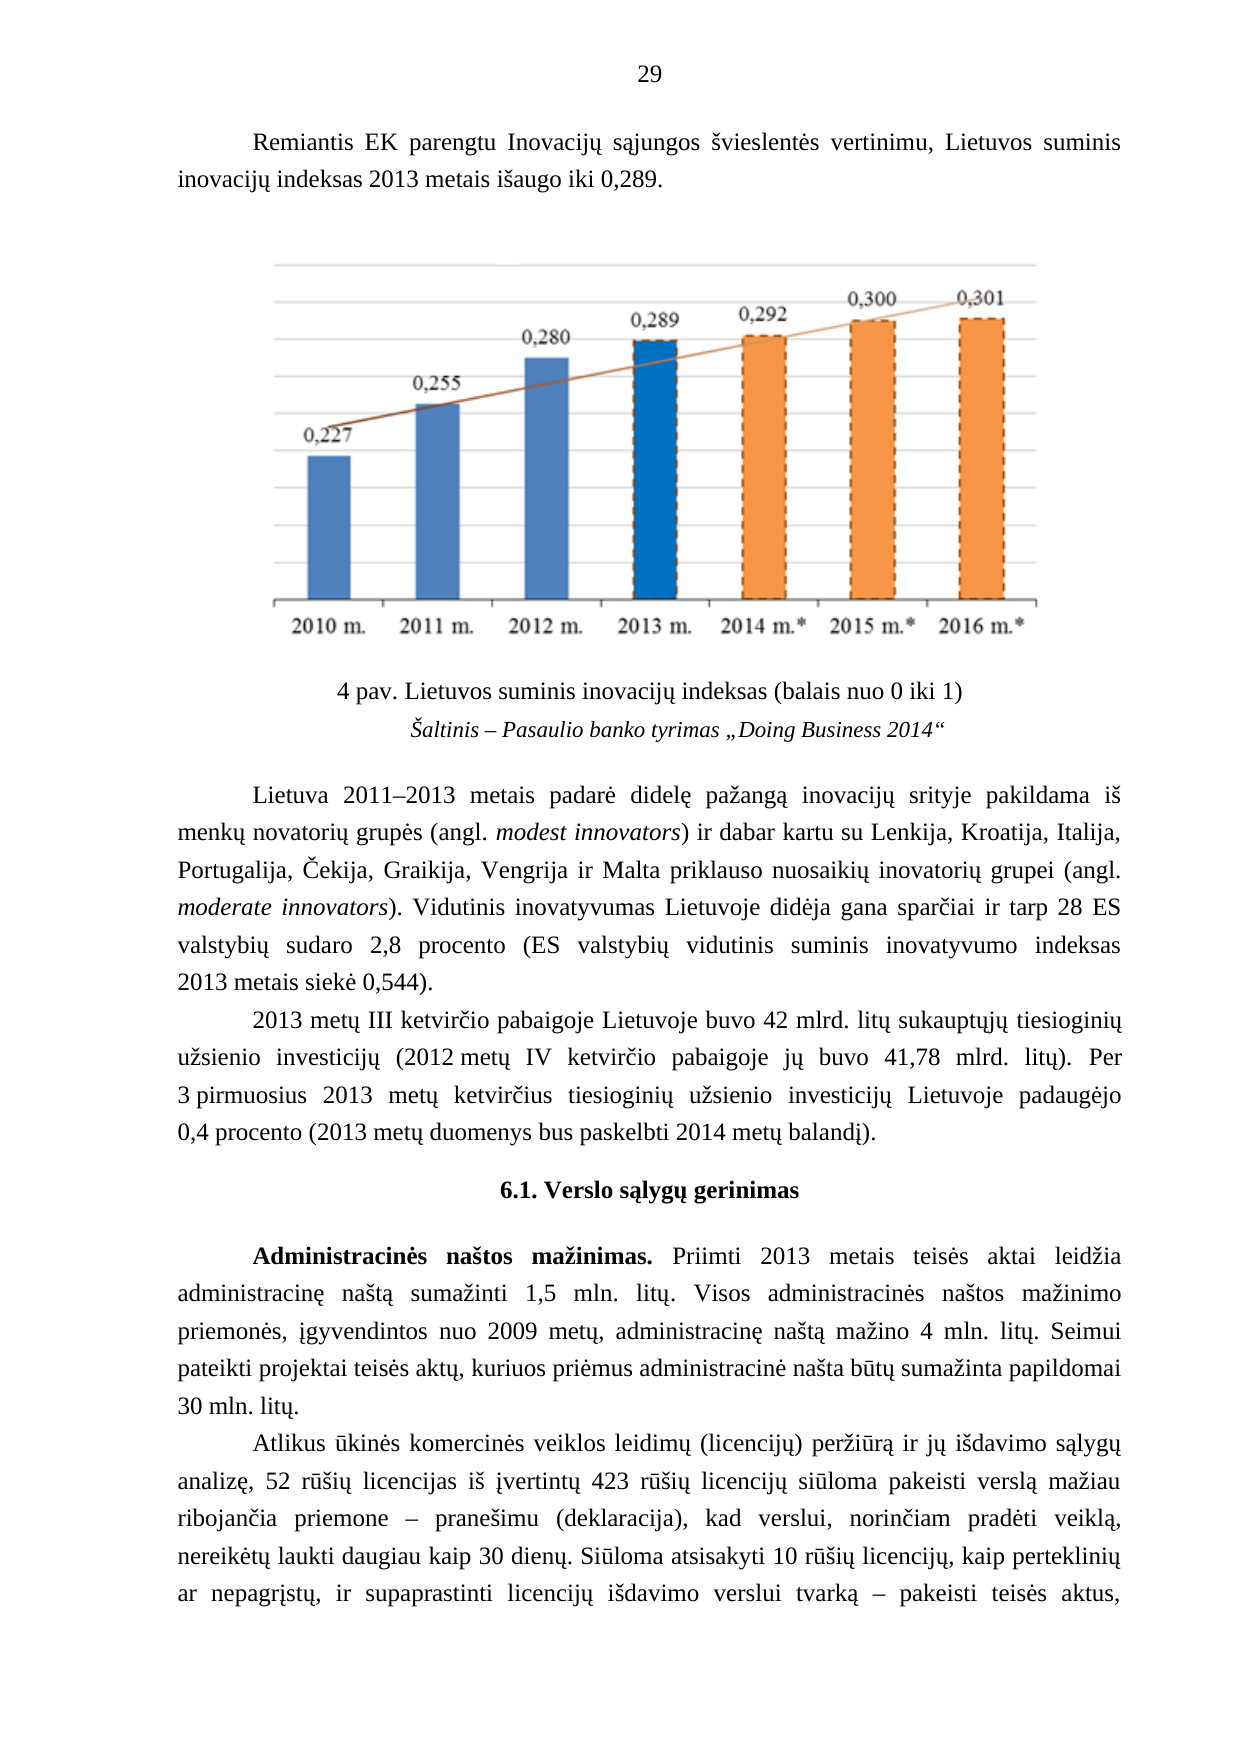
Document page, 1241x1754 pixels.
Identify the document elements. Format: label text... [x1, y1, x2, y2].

text 6.1. Verslo sąlygų gerinimas [177, 1175, 1122, 1203]
text Šaltinis – Pasaulio banko tyrimas „Doing Business 2014“ [177, 705, 1122, 742]
text Lietuva 2011–2013 metais padarė didelę pažangą inovacijų srityje pakildama iš menkų novatorių grupės (angl. modest innovators) ir dabar kartu su Lenkija, Kroatija, Italija, Portugalija, Čekija, Graikija, Vengrija ir Malta priklauso nuosaikių inovatorių grupei (angl. moderate innovators). Vidutinis inovatyvumas Lietuvoje didėja gana sparčiai ir tarp 28 ES valstybių sudaro 2,8 procento (ES valstybių vidutinis suminis inovatyvumo indeksas 2013 metais siekė 0,544). [177, 771, 1122, 996]
text Remiantis EK parengtu Inovacijų sąjungos švieslentės vertinimu, Lietuvos suminis inovacijų indeksas 2013 metais išaugo iki 0,289. [177, 118, 1122, 193]
text 2013 metų III ketvirčio pabaigoje Lietuvoje buvo 42 mlrd. litų sukauptųjų tiesioginių užsienio investicijų (2012 metų IV ketvirčio pabaigoje jų buvo 41,78 mlrd. litų). Per 3 pirmuosius 2013 metų ketvirčius tiesioginių užsienio investicijų Lietuvoje padaugėjo 0,4 procento (2013 metų duomenys bus paskelbti 2014 metų balandį). [177, 996, 1122, 1146]
text 4 pav. Lietuvos suminis inovacijų indeksas (balais nuo 0 iki 1) [177, 667, 1122, 705]
text Atlikus ūkinės komercinės veiklos leidimų (licencijų) peržiūrą ir jų išdavimo sąlygų analizę, 52 rūšių licencijas iš įvertintų 423 rūšių licencijų siūloma pakeisti verslą mažiau ribojančia priemone – pranešimu (deklaracija), kad verslui, norinčiam pradėti veiklą, nereikėtų laukti daugiau kaip 30 dienų. Siūloma atsisakyti 10 rūšių licencijų, kaip perteklinių ar nepagrįstų, ir supaprastinti licencijų išdavimo verslui tvarką – pakeisti teisės aktus, [177, 1420, 1122, 1607]
text Administracinės naštos mažinimas. Priimti 2013 metais teisės aktai leidžia administracinę naštą sumažinti 1,5 mln. litų. Visos administracinės naštos mažinimo priemonės, įgyvendintos nuo 2009 metų, administracinę naštą mažino 4 mln. litų. Seimui pateikti projektai teisės aktų, kuriuos priėmus administracinė našta būtų sumažinta papildomai 30 mln. litų. [177, 1232, 1122, 1420]
